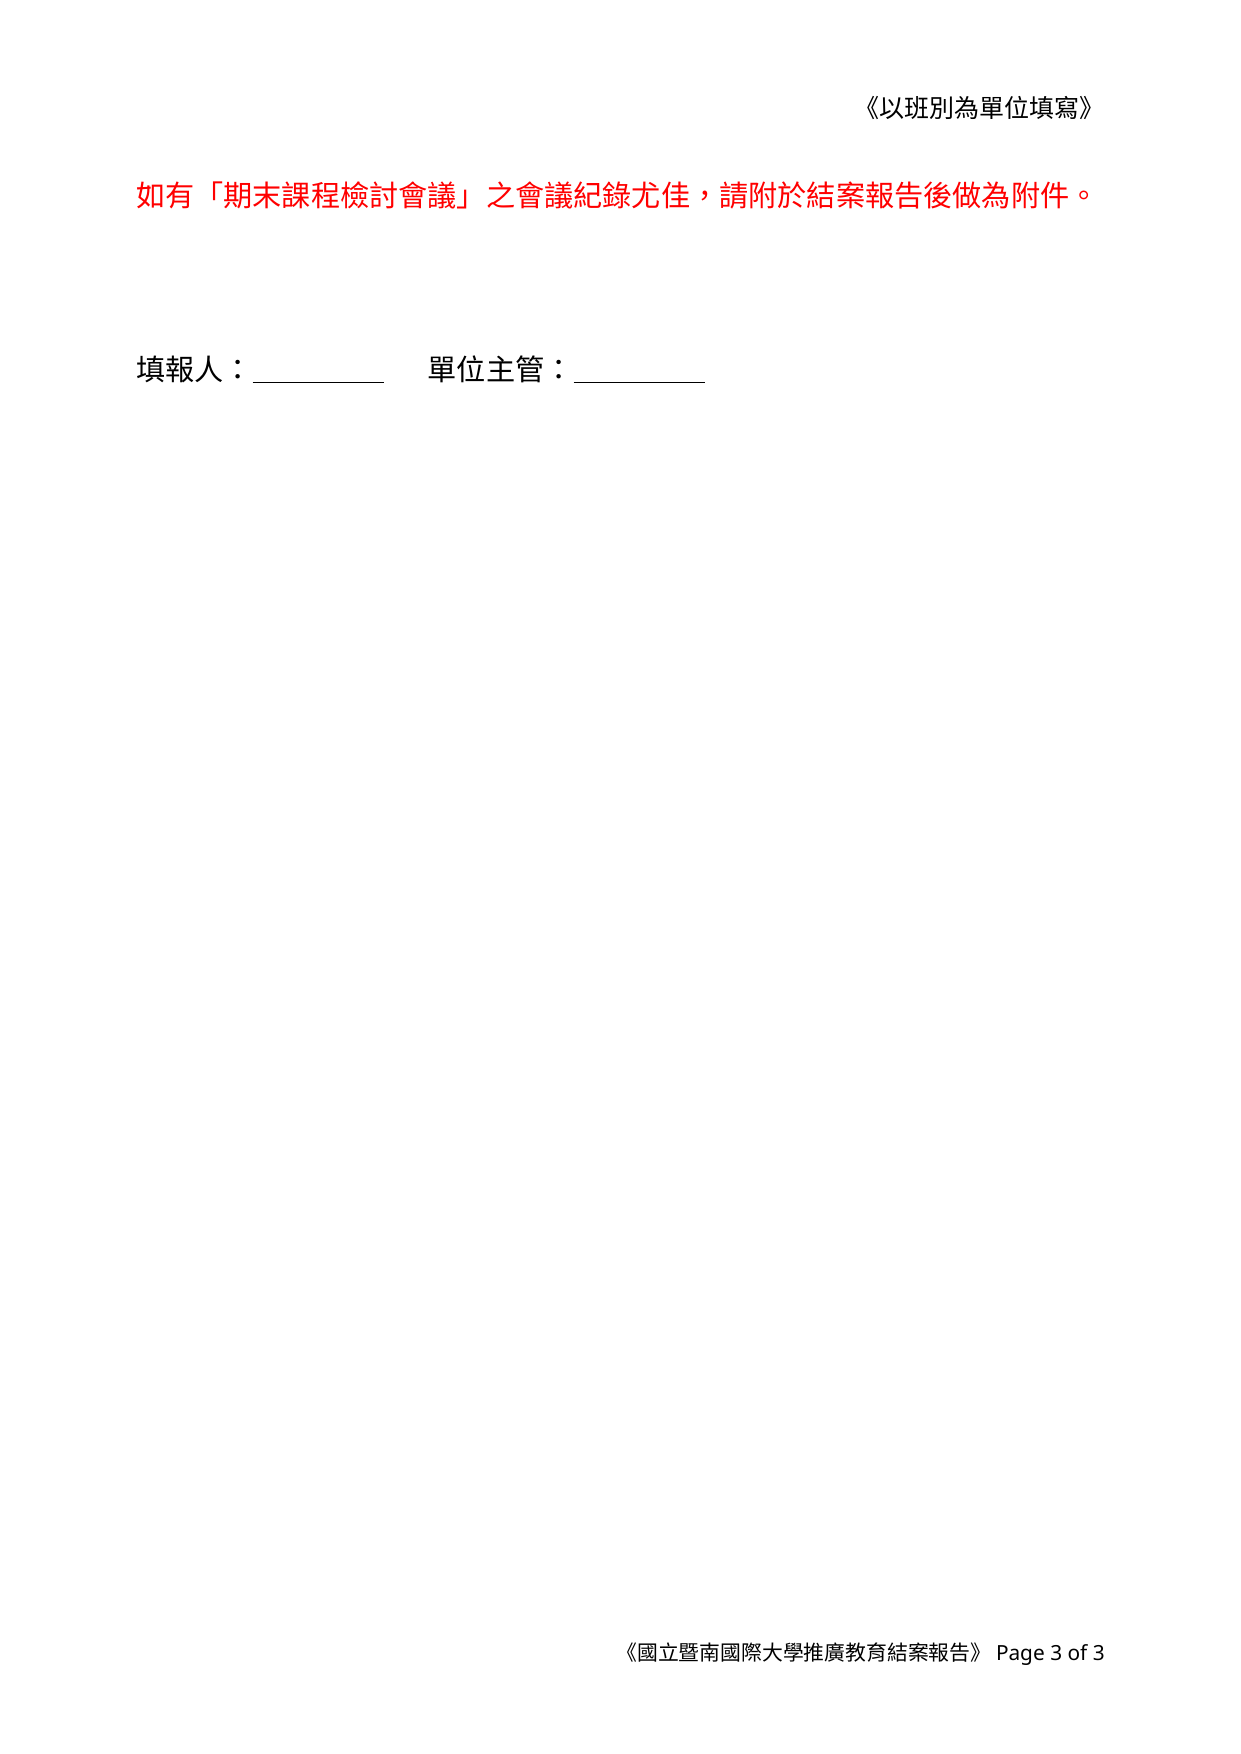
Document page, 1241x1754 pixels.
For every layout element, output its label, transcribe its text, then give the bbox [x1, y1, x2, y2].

text 填報人： 單位主管： [136, 346, 1104, 388]
text 如有「期末課程檢討會議」之會議紀錄尤佳，請附於結案報告後做為附件。 [136, 173, 1104, 215]
